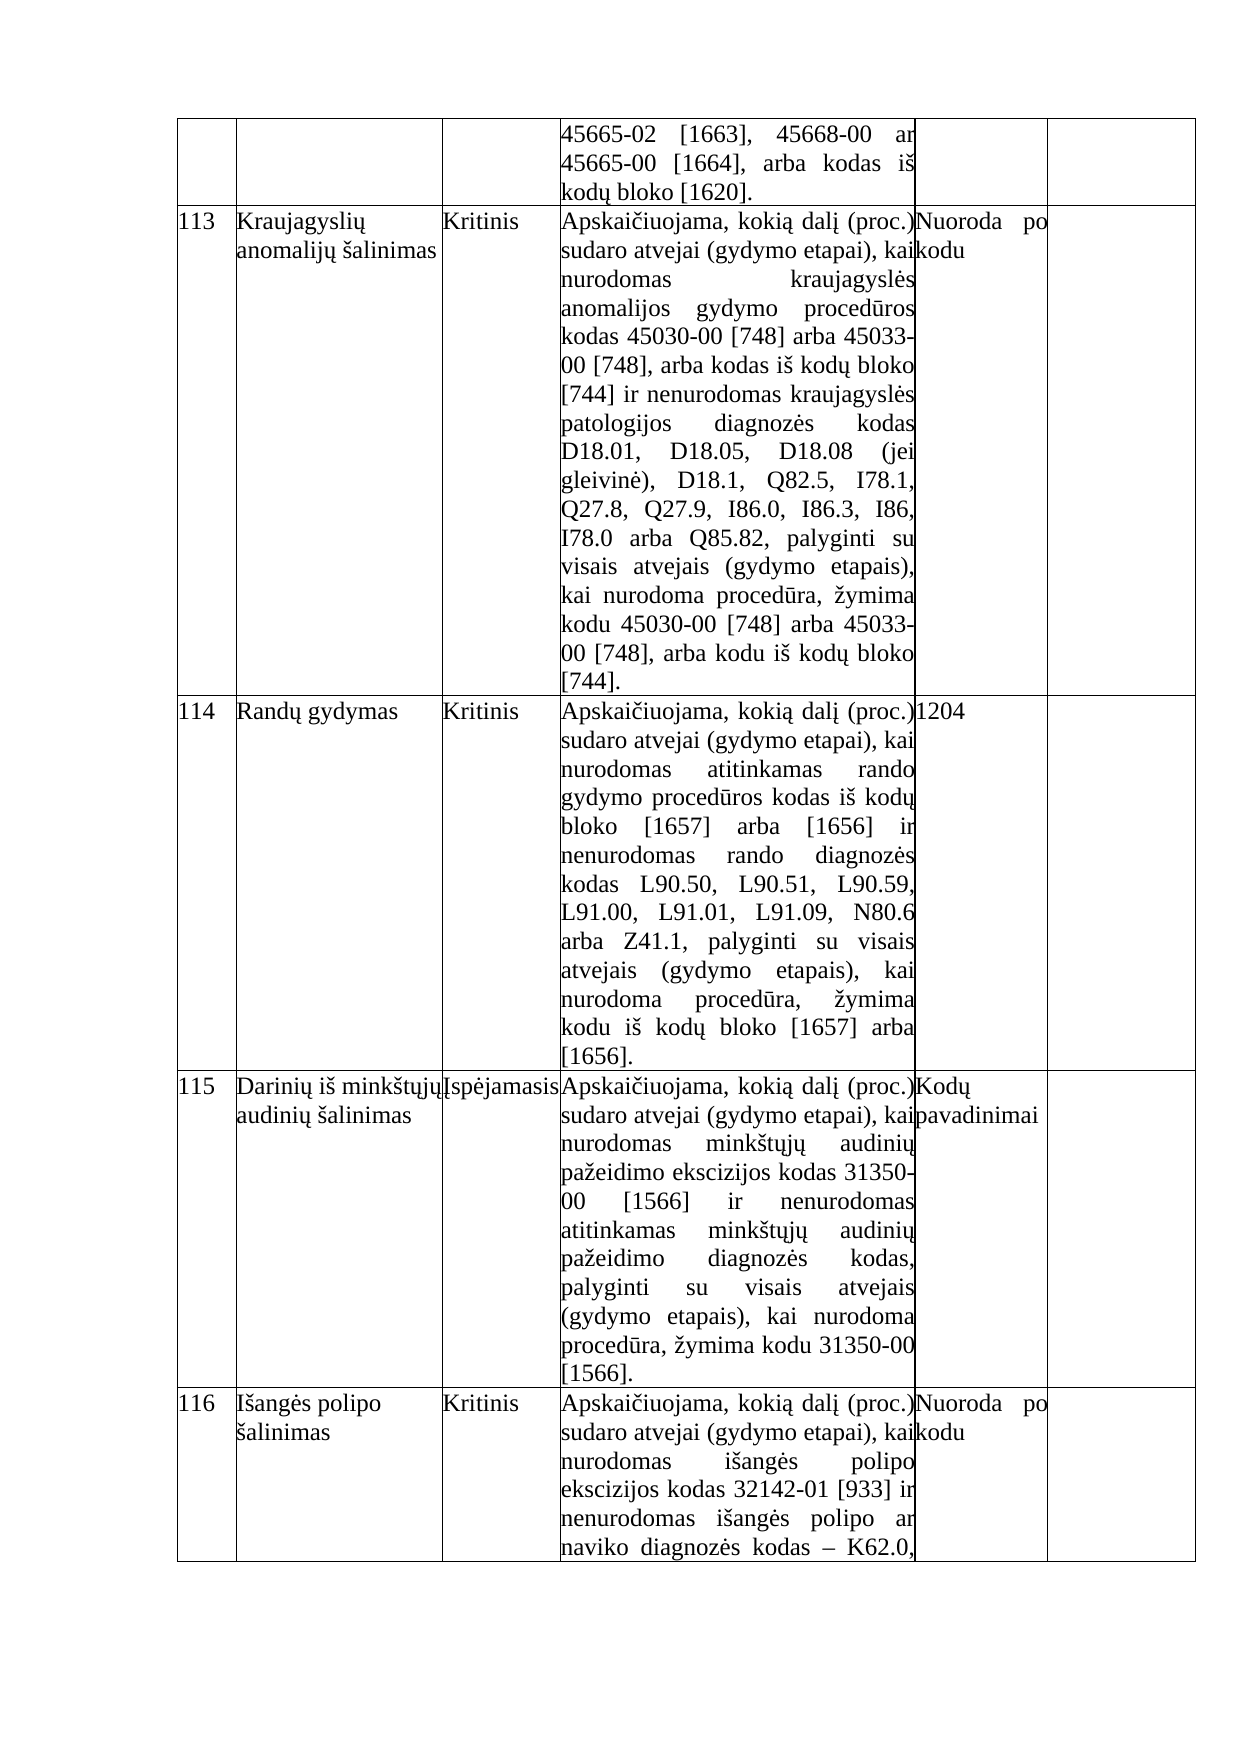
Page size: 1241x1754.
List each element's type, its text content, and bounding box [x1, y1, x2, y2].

table_cell [1048, 1071, 1195, 1387]
table_cell [1048, 696, 1195, 1070]
table_cell Išangės polipo šalinimas [237, 1388, 442, 1561]
table_cell Kritinis [443, 206, 560, 695]
table_cell Apskaičiuojama, kokią dalį (proc.) sudaro atvejai (gydymo etapai), kai nurodomas darinio iš tam tikros anatominės srities odos ir poodinio audinio šalinimo kodas 45665-01 [662], 45665-02 [1663], 45668-00 ar 45665-00 [1664], arba kodas iš kodų bloko [1620] ir nenurodomas atitinkamas odos ir poodinio audinio diagnozės pagal anatominę sritį kodas, palyginti su visais atvejais (gydymo etapais), kai nurodomas kodas 45665-01 [662], 45665-02 [1663], 45668-00 ar 45665-00 [1664], arba kodas iš kodų bloko [1620]. [561, 119, 914, 205]
table_cell [237, 119, 442, 205]
table_cell Nuoroda po kodu [916, 1388, 1047, 1561]
table_cell Apskaičiuojama, kokią dalį (proc.) sudaro atvejai (gydymo etapai), kai nurodomas kraujagyslės anomalijos gydymo procedūros kodas 45030-00 [748] arba 45033-00 [748], arba kodas iš kodų bloko [744] ir nenurodomas kraujagyslės patologijos diagnozės kodas D18.01, D18.05, D18.08 (jei gleivinė), D18.1, Q82.5, I78.1, Q27.8, Q27.9, I86.0, I86.3, I86, I78.0 arba Q85.82, palyginti su visais atvejais (gydymo etapais), kai nurodoma procedūra, žymima kodu 45030-00 [748] arba 45033-00 [748], arba kodu iš kodų bloko [744]. [561, 206, 914, 695]
table_cell Kritinis [443, 696, 560, 1070]
table_cell 1204 [916, 696, 1047, 1070]
table_cell Įspėjamasis [443, 119, 560, 205]
table_cell [1048, 206, 1195, 695]
table_cell Apskaičiuojama, kokią dalį (proc.) sudaro atvejai (gydymo etapai), kai nurodomas išangės polipo ekscizijos kodas 32142-01 [933] ir nenurodomas išangės polipo ar naviko diagnozės kodas – K62.0, [561, 1388, 914, 1561]
table_cell [178, 119, 236, 205]
table_cell [1048, 1388, 1195, 1561]
table_cell 115 [178, 1071, 236, 1387]
table_cell Kritinis [443, 1388, 560, 1561]
table_cell [916, 119, 1047, 205]
table_cell 113 [178, 206, 236, 695]
table_cell Kodų pavadinimai [916, 1071, 1047, 1387]
table_cell Darinių iš minkštųjų audinių šalinimas [237, 1071, 442, 1387]
table_cell 114 [178, 696, 236, 1070]
table_cell Randų gydymas [237, 696, 442, 1070]
table_cell Kraujagyslių anomalijų šalinimas [237, 206, 442, 695]
table_cell 116 [178, 1388, 236, 1561]
table_cell Įspėjamasis [443, 1071, 560, 1387]
table_cell Apskaičiuojama, kokią dalį (proc.) sudaro atvejai (gydymo etapai), kai nurodomas atitinkamas rando gydymo procedūros kodas iš kodų bloko [1657] arba [1656] ir nenurodomas rando diagnozės kodas L90.50, L90.51, L90.59, L91.00, L91.01, L91.09, N80.6 arba Z41.1, palyginti su visais atvejais (gydymo etapais), kai nurodoma procedūra, žymima kodu iš kodų bloko [1657] arba [1656]. [561, 696, 914, 1070]
table_cell [1048, 119, 1195, 205]
table_cell Nuoroda po kodu [916, 206, 1047, 695]
table_cell Apskaičiuojama, kokią dalį (proc.) sudaro atvejai (gydymo etapai), kai nurodomas minkštųjų audinių pažeidimo ekscizijos kodas 31350-00 [1566] ir nenurodomas atitinkamas minkštųjų audinių pažeidimo diagnozės kodas, palyginti su visais atvejais (gydymo etapais), kai nurodoma procedūra, žymima kodu 31350-00 [1566]. [561, 1071, 914, 1387]
